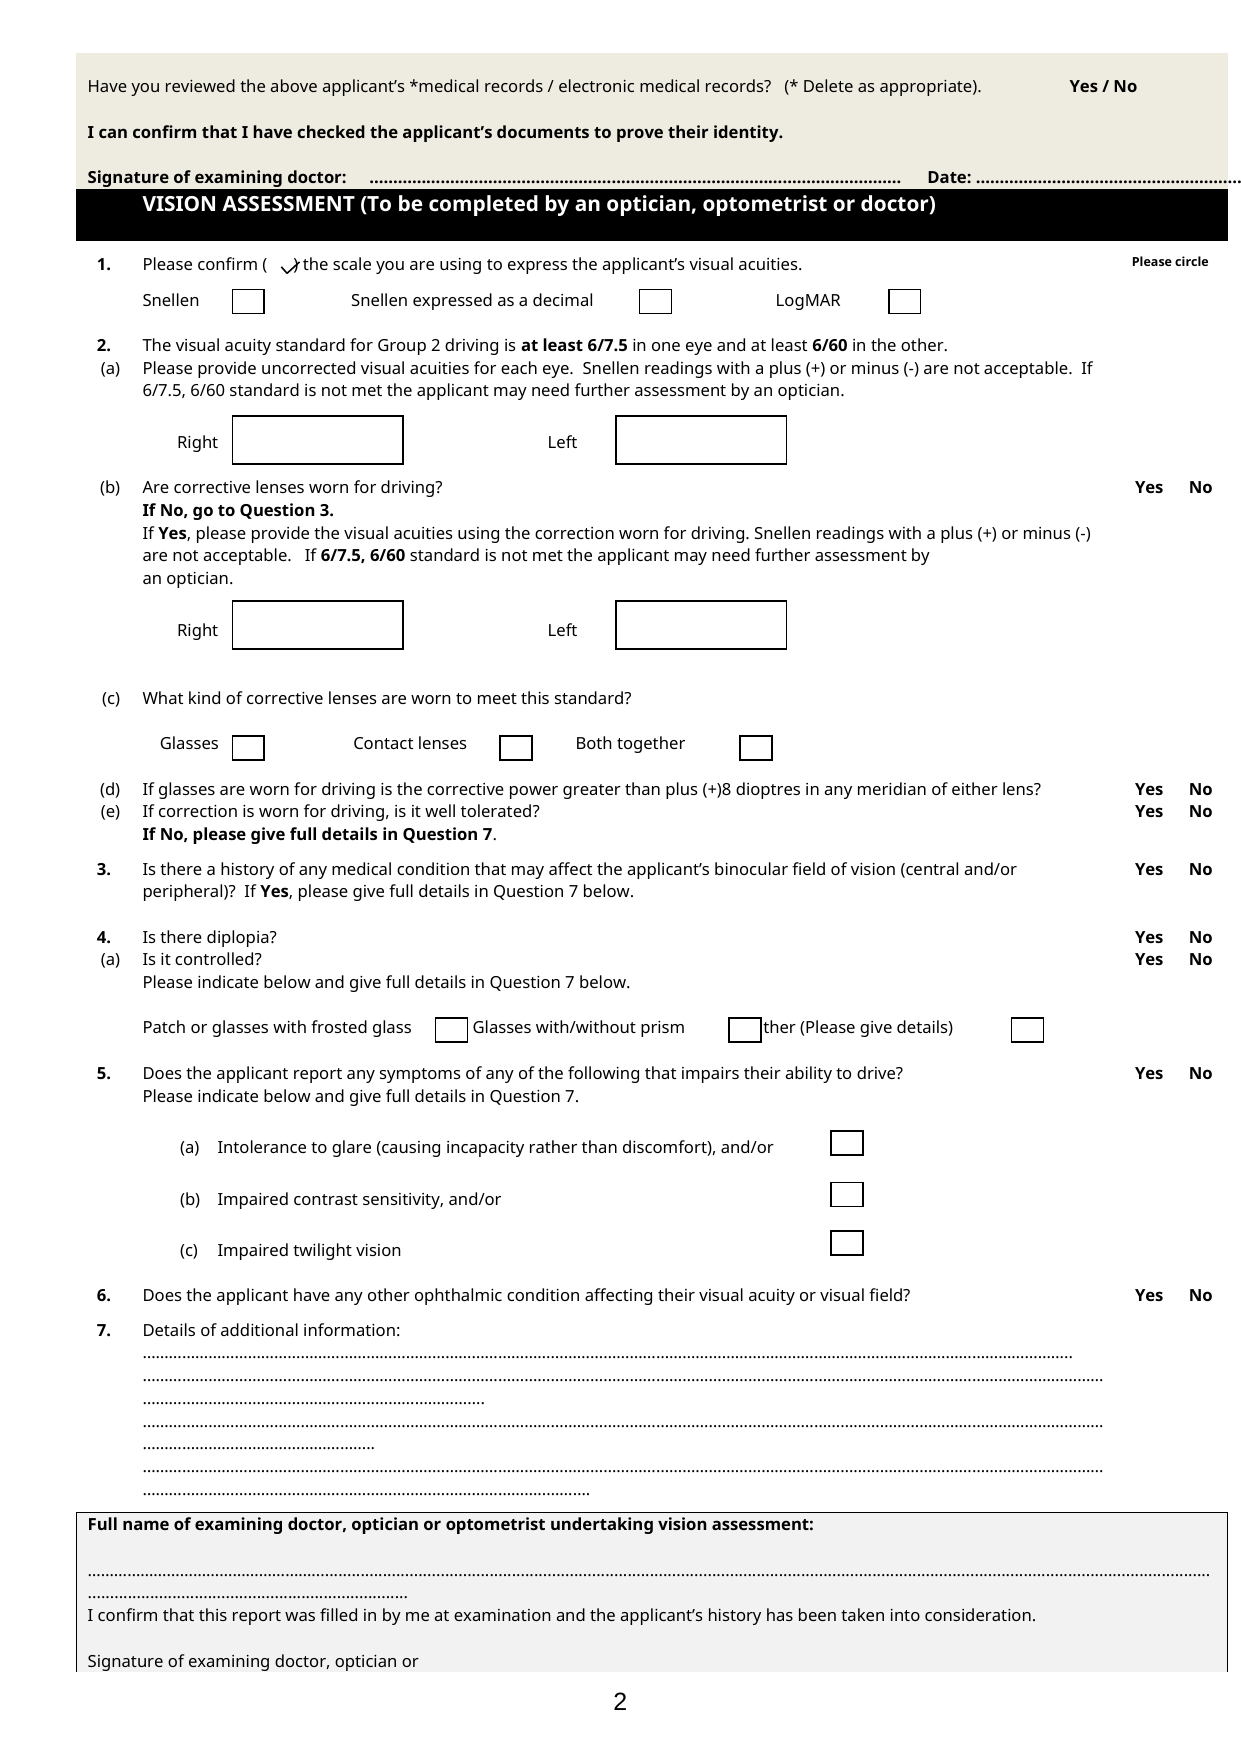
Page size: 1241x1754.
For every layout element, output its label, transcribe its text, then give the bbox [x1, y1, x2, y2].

table_cell No [1178, 857, 1228, 925]
table_cell [1178, 1364, 1228, 1500]
table_cell If correction is worn for driving, is it well tolerated? If No, please give full details in Question 7. [131, 800, 1120, 845]
table_cell [1178, 334, 1228, 356]
table_cell ……………………………………………………………………………………………….… Date: ……………………………..……………….………… [358, 166, 1228, 189]
table_cell [1120, 686, 1177, 732]
table_cell Have you reviewed the above applicant’s *medical records / electronic medical records? (* Delete as appropriate). Yes / No [76, 53, 1228, 98]
table_cell If glasses are worn for driving is the corrective power greater than plus (+)8 dioptres in any meridian of either lens? [131, 777, 1120, 800]
table_cell ………………………………………………………………………………………………………………………………………………………………………………………………………………………………………………..……………………. ………………………………………………………………………………………………………………………………………………………………………………………………………………………………………………..…………………………………………………………………………………………………………………………………………………………………………………………………………………………………………………………………………………..………. [131, 1364, 1120, 1500]
table_cell [492, 1626, 1227, 1672]
table_cell Please provide uncorrected visual acuities for each eye. Snellen readings with a plus (+) or minus (-) are not acceptable. If 6/7.5, 6/60 standard is not met the applicant may need further assessment by an optician. Right Left [131, 356, 1120, 476]
table_cell Please circle [1120, 253, 1228, 288]
table_cell [1178, 686, 1228, 732]
table_cell No [1178, 948, 1228, 1061]
table_cell [1178, 499, 1228, 686]
table_cell [1120, 1500, 1177, 1512]
table_cell 4. [76, 925, 131, 948]
table_cell 7. [76, 1319, 131, 1364]
table_cell [1120, 334, 1177, 356]
table_cell [76, 1364, 131, 1500]
table_cell [1178, 1307, 1228, 1318]
table_cell [76, 1500, 131, 1512]
table_cell [76, 288, 131, 334]
table_cell [1120, 499, 1177, 686]
table_cell No [1178, 476, 1228, 499]
table_cell (a) [76, 948, 131, 1061]
table_cell 2. [76, 334, 131, 356]
table_cell 1. [76, 253, 131, 288]
table_cell [1178, 288, 1228, 334]
table_cell Does the applicant have any other ophthalmic condition affecting their visual acuity or visual field? [131, 1284, 1120, 1307]
table_cell I can confirm that I have checked the applicant’s documents to prove their identity. [76, 98, 1228, 166]
table_cell [1120, 845, 1177, 857]
table_cell 5. [76, 1061, 131, 1284]
table_cell Yes [1120, 925, 1177, 948]
table_cell [76, 845, 131, 857]
table_cell No [1178, 1284, 1228, 1307]
table_cell [1120, 356, 1177, 476]
table_cell [1178, 356, 1228, 476]
table_cell Yes [1120, 800, 1177, 845]
table_cell 6. [76, 1284, 131, 1307]
table_cell Are corrective lenses worn for driving? [131, 476, 1120, 499]
table_cell (c) [76, 686, 131, 732]
table_cell Is there a history of any medical condition that may affect the applicant’s binocular field of vision (central and/or peripheral)? If Yes, please give full details in Question 7 below. [131, 857, 1120, 925]
table_cell [131, 1500, 1120, 1512]
table_cell Yes [1120, 476, 1177, 499]
table_cell [76, 241, 131, 253]
table_cell [76, 1307, 131, 1318]
table_cell Details of additional information: ………………………………………………………………………………………………………………………………………………………………………………………….. [131, 1319, 1120, 1364]
table_cell No [1178, 925, 1228, 948]
table_cell [1178, 732, 1228, 777]
table_cell [1120, 288, 1177, 334]
table_cell Yes [1120, 777, 1177, 800]
table_cell Yes [1120, 1284, 1177, 1307]
table_cell [1120, 1307, 1177, 1318]
table_cell Full name of examining doctor, optician or optometrist undertaking vision assessment: …………………………………………….................................................................................................................................................................................................................................................................................. [77, 1513, 1227, 1604]
table_cell Signature of examining doctor: [76, 166, 358, 189]
table_cell (a) [76, 356, 131, 476]
table_cell [1120, 732, 1177, 777]
table_cell [1178, 845, 1228, 857]
table_cell (e) [76, 800, 131, 845]
table_cell [131, 241, 1228, 253]
table_cell VISION ASSESSMENT (To be completed by an optician, optometrist or doctor) [131, 189, 1228, 241]
table_cell [1178, 1500, 1228, 1512]
table_cell No [1178, 800, 1228, 845]
table_cell Yes [1120, 857, 1177, 925]
table_cell Yes [1120, 948, 1177, 1061]
table_cell Does the applicant report any symptoms of any of the following that impairs their ability to drive? Please indicate below and give full details in Question 7. Intolerance to glare (causing incapacity rather than discomfort), and/or Impaired contrast sensitivity, and/or Impaired twilight vision [131, 1061, 1120, 1284]
table_cell The visual acuity standard for Group 2 driving is at least 6/7.5 in one eye and at least 6/60 in the other. [131, 334, 1120, 356]
table_cell Snellen Snellen expressed as a decimal LogMAR [131, 288, 1120, 334]
table_cell If No, go to Question 3. If Yes, please provide the visual acuities using the correction worn for driving. Snellen readings with a plus (+) or minus (-) are not acceptable. If 6/7.5, 6/60 standard is not met the applicant may need further assessment by an optician. Right Left [131, 499, 1120, 686]
table_cell Signature of examining doctor, optician or [77, 1626, 492, 1672]
table_cell [131, 1307, 1120, 1318]
table_cell [131, 845, 1120, 857]
table_cell Is it controlled? Please indicate below and give full details in Question 7 below. Patch or glasses with frosted glass Glasses with/without prism Other (Please give details) [131, 948, 1120, 1061]
table_cell What kind of corrective lenses are worn to meet this standard? [131, 686, 1120, 732]
table_cell No [1178, 777, 1228, 800]
table_cell Is there diplopia? [131, 925, 1120, 948]
table_cell [76, 189, 131, 241]
table_cell (b) [76, 476, 131, 499]
table_cell [1120, 1364, 1177, 1500]
table_cell I confirm that this report was filled in by me at examination and the applicant’s history has been taken into consideration. [77, 1604, 1227, 1626]
table_cell [1178, 1319, 1228, 1364]
table_cell 3. [76, 857, 131, 925]
table_cell (d) [76, 777, 131, 800]
table_cell [76, 732, 131, 777]
table_cell Please confirm ( ) the scale you are using to express the applicant’s visual acuities. [131, 253, 1120, 288]
table_cell No [1178, 1061, 1228, 1284]
table_cell Yes [1120, 1061, 1177, 1284]
table_cell [1120, 1319, 1177, 1364]
table_cell [76, 499, 131, 686]
table_cell Glasses Contact lenses Both together [131, 732, 1120, 777]
